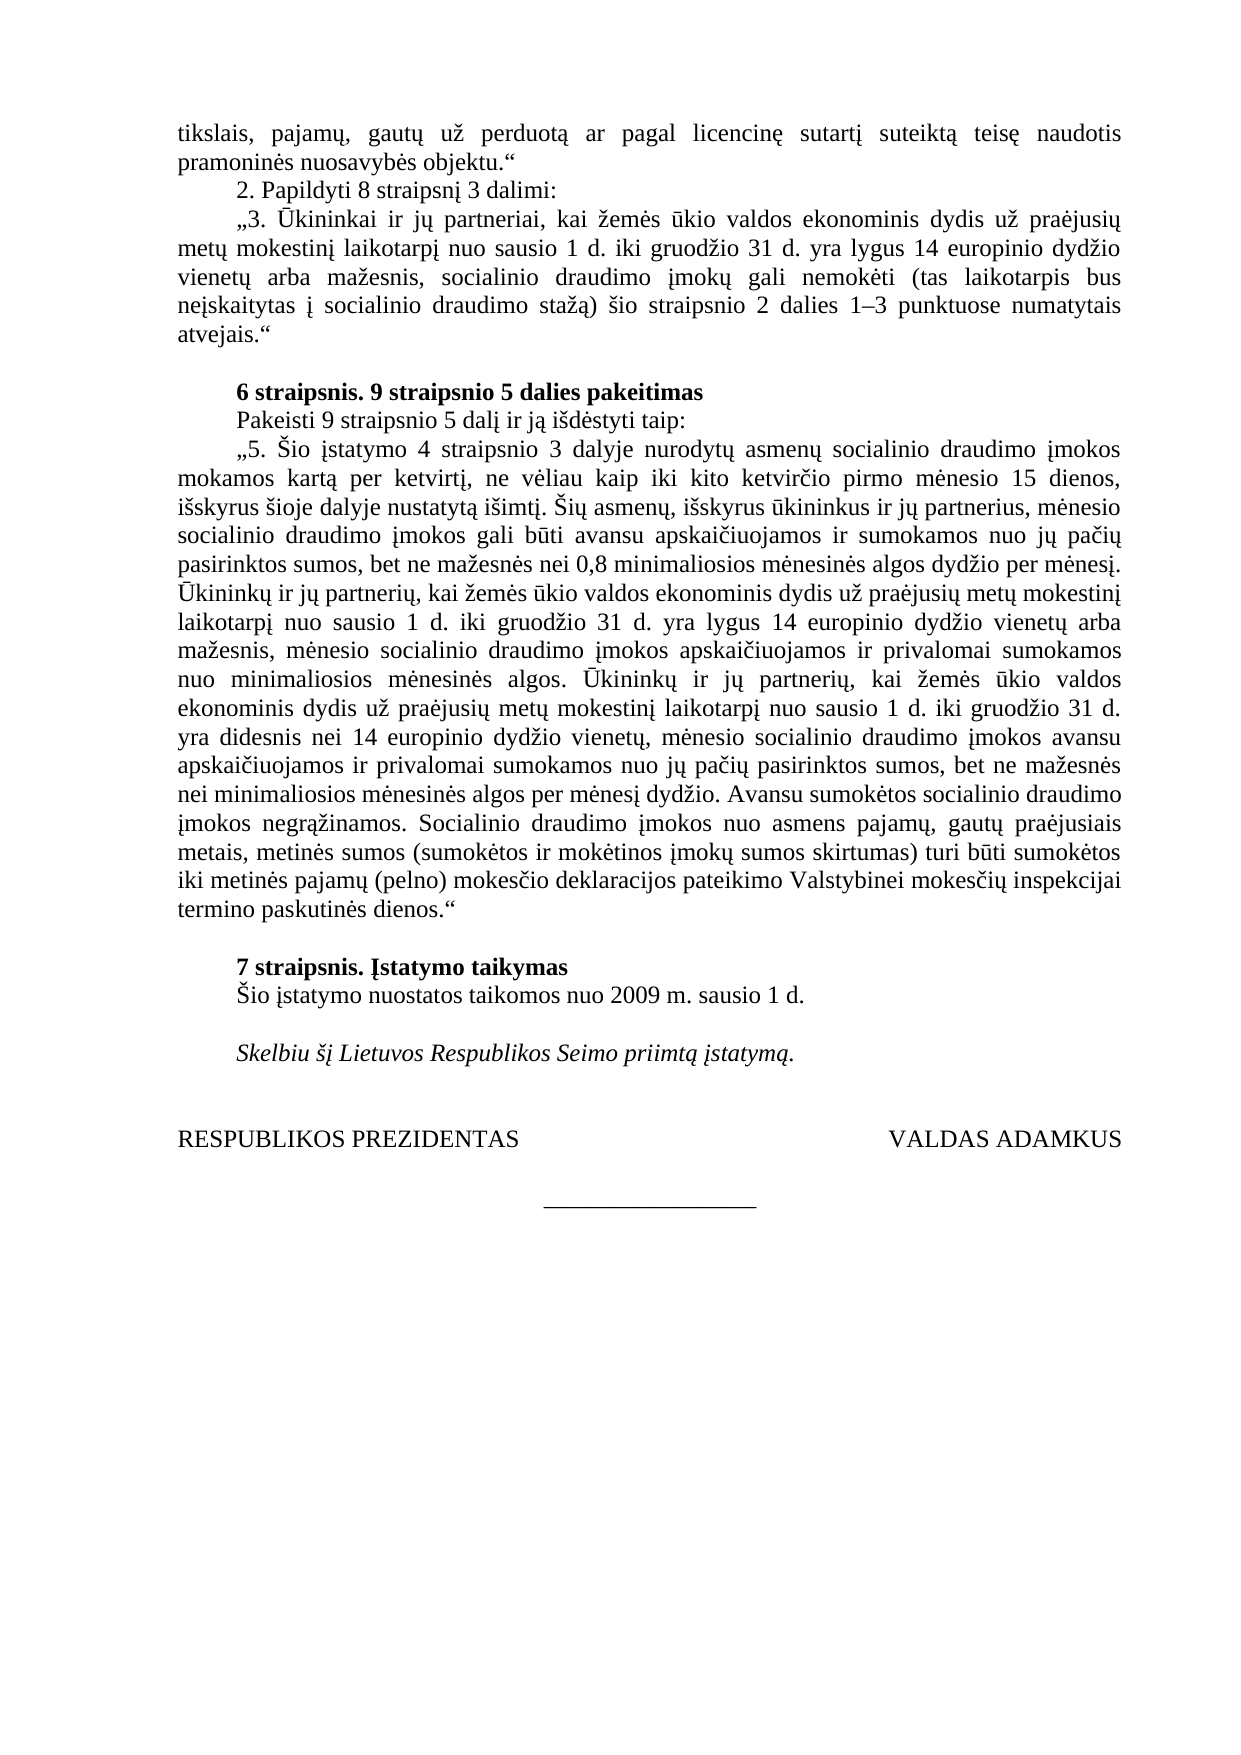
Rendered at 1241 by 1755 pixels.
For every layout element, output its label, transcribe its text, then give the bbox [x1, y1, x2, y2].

text Skelbiu šį Lietuvos Respublikos Seimo priimtą įstatymą. [177, 1038, 1122, 1067]
text 6 straipsnis. 9 straipsnio 5 dalies pakeitimas [177, 377, 1122, 406]
text tikslais, pajamų, gautų už perduotą ar pagal licencinę sutartį suteiktą teisę naudotis pramoninės nuosavybės objektu.“ [177, 118, 1122, 176]
text „5. Šio įstatymo 4 straipsnio 3 dalyje nurodytų asmenų socialinio draudimo įmokos mokamos kartą per ketvirtį, ne vėliau kaip iki kito ketvirčio pirmo mėnesio 15 dienos, išskyrus šioje dalyje nustatytą išimtį. Šių asmenų, išskyrus ūkininkus ir jų partnerius, mėnesio socialinio draudimo įmokos gali būti avansu apskaičiuojamos ir sumokamos nuo jų pačių pasirinktos sumos, bet ne mažesnės nei 0,8 minimaliosios mėnesinės algos dydžio per mėnesį. Ūkininkų ir jų partnerių, kai žemės ūkio valdos ekonominis dydis už praėjusių metų mokestinį laikotarpį nuo sausio 1 d. iki gruodžio 31 d. yra lygus 14 europinio dydžio vienetų arba mažesnis, mėnesio socialinio draudimo įmokos apskaičiuojamos ir privalomai sumokamos nuo minimaliosios mėnesinės algos. Ūkininkų ir jų partnerių, kai žemės ūkio valdos ekonominis dydis už praėjusių metų mokestinį laikotarpį nuo sausio 1 d. iki gruodžio 31 d. yra didesnis nei 14 europinio dydžio vienetų, mėnesio socialinio draudimo įmokos avansu apskaičiuojamos ir privalomai sumokamos nuo jų pačių pasirinktos sumos, bet ne mažesnės nei minimaliosios mėnesinės algos per mėnesį dydžio. Avansu sumokėtos socialinio draudimo įmokos negrąžinamos. Socialinio draudimo įmokos nuo asmens pajamų, gautų praėjusiais metais, metinės sumos (sumokėtos ir mokėtinos įmokų sumos skirtumas) turi būti sumokėtos iki metinės pajamų (pelno) mokesčio deklaracijos pateikimo Valstybinei mokesčių inspekcijai termino paskutinės dienos.“ [177, 434, 1122, 923]
text Pakeisti 9 straipsnio 5 dalį ir ją išdėstyti taip: [177, 406, 1122, 434]
text RESPUBLIKOS PREZIDENTAS VALDAS ADAMKUS [177, 1124, 1122, 1153]
text „3. Ūkininkai ir jų partneriai, kai žemės ūkio valdos ekonominis dydis už praėjusių metų mokestinį laikotarpį nuo sausio 1 d. iki gruodžio 31 d. yra lygus 14 europinio dydžio vienetų arba mažesnis, socialinio draudimo įmokų gali nemokėti (tas laikotarpis bus neįskaitytas į socialinio draudimo stažą) šio straipsnio 2 dalies 1–3 punktuose numatytais atvejais.“ [177, 204, 1122, 348]
text _________________ [177, 1182, 1122, 1211]
text 2. Papildyti 8 straipsnį 3 dalimi: [177, 176, 1122, 204]
text 7 straipsnis. Įstatymo taikymas [177, 952, 1122, 981]
text Šio įstatymo nuostatos taikomos nuo 2009 m. sausio 1 d. [177, 981, 1122, 1009]
